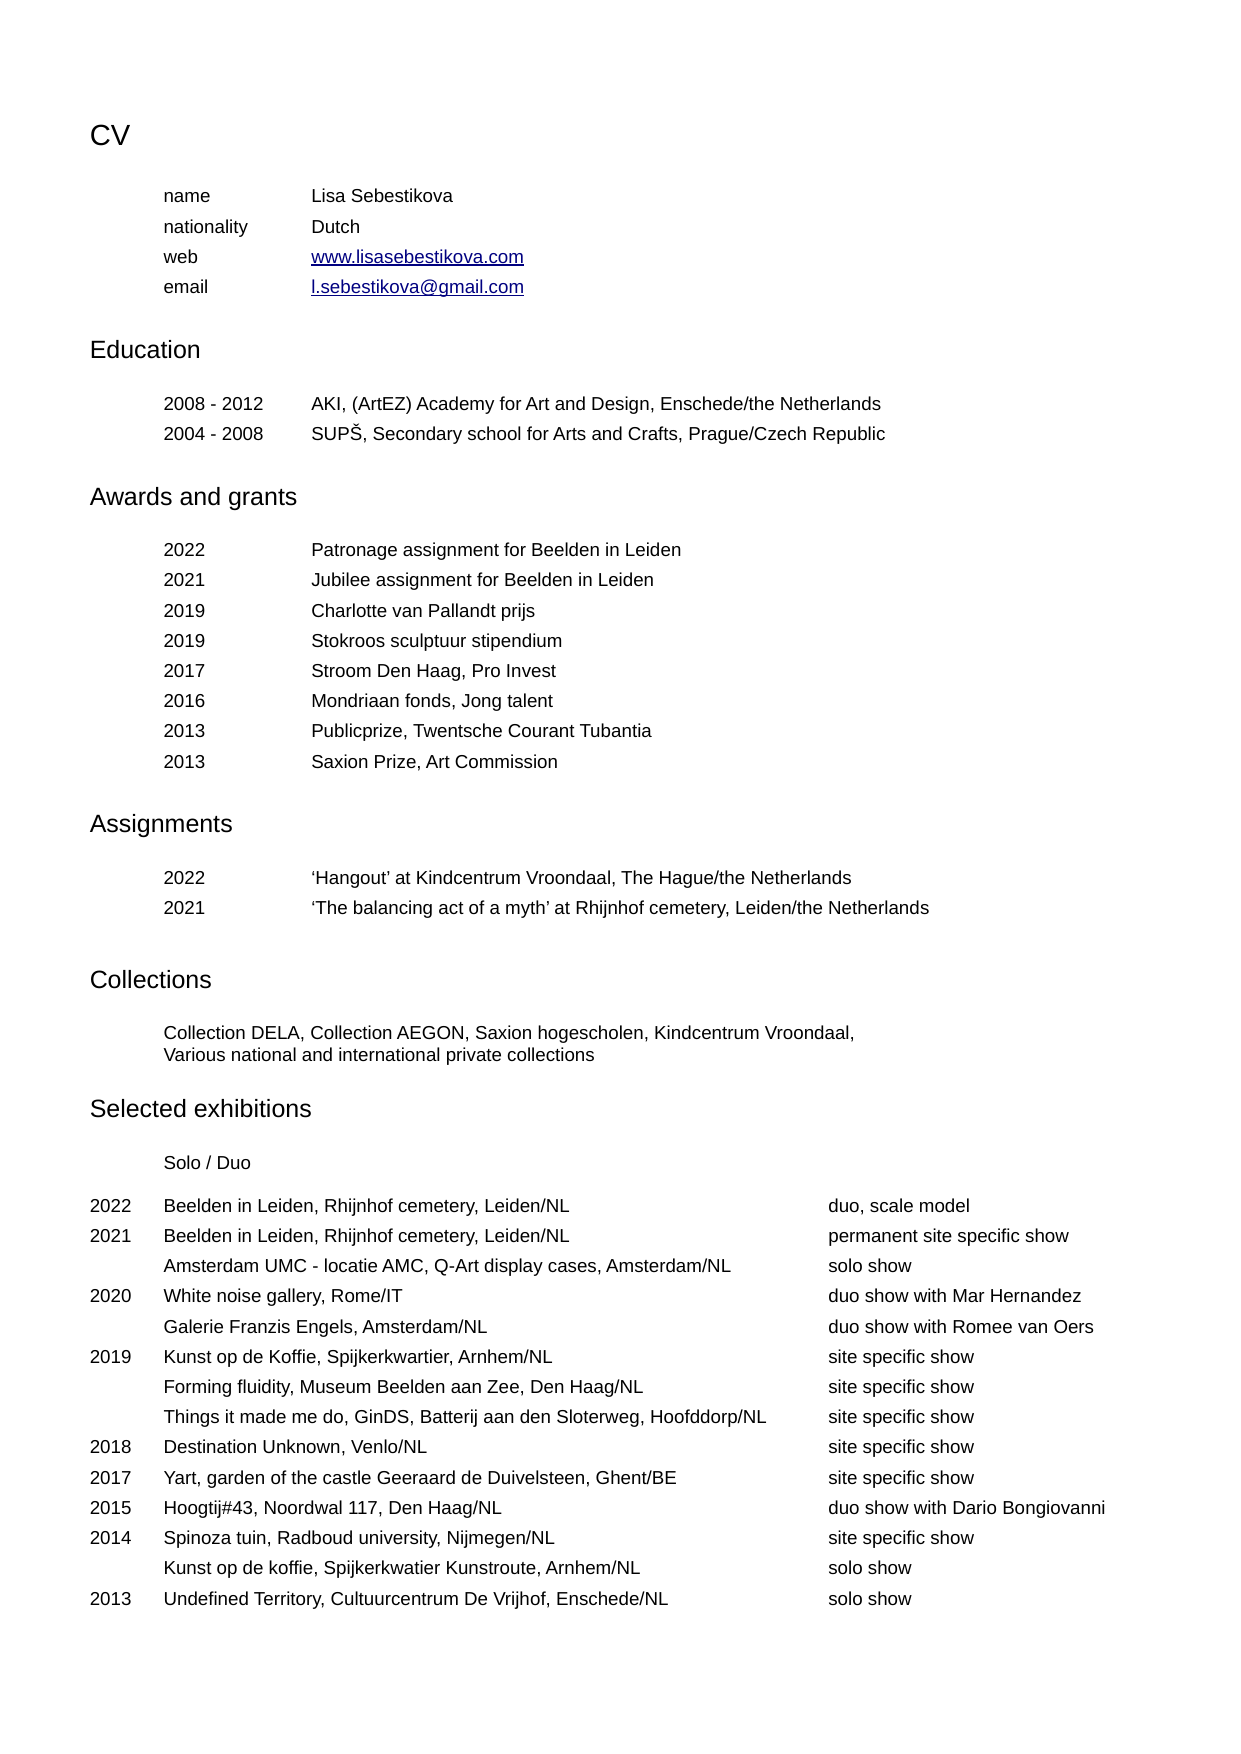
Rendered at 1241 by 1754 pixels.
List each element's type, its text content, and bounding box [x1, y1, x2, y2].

text 2014 Spinoza tuin, Radboud university, Nijmegen/NL site specific show [89, 1527, 1152, 1548]
text 2019 Charlotte van Pallandt prijs [89, 599, 1152, 621]
text name Lisa Sebestikova [89, 185, 1152, 207]
text email l.sebestikova@gmail.com [89, 276, 1152, 297]
text 2015 Hoogtij#43, Noordwal 117, Den Haag/NL duo show with Dario Bongiovanni [89, 1497, 1152, 1518]
text CV [89, 118, 1152, 152]
text Amsterdam UMC - locatie AMC, Q-Art display cases, Amsterdam/NL solo show [89, 1255, 1152, 1277]
text 2021 Jubilee assignment for Beelden in Leiden [89, 569, 1152, 591]
text 2022 Patronage assignment for Beelden in Leiden [89, 539, 1152, 561]
text Things it made me do, GinDS, Batterij aan den Sloterweg, Hoofddorp/NL site specific show [89, 1406, 1152, 1428]
text Various national and international private collections [89, 1044, 1152, 1065]
text nationality Dutch [89, 215, 1152, 237]
text Kunst op de koffie, Spijkerkwatier Kunstroute, Arnhem/NL solo show [89, 1557, 1152, 1579]
text 2022 Beelden in Leiden, Rhijnhof cemetery, Leiden/NL duo, scale model [89, 1195, 1152, 1216]
text 2021 ‘The balancing act of a myth’ at Rhijnhof cemetery, Leiden/the Netherlands [89, 897, 1152, 919]
text Awards and grants [89, 481, 1152, 510]
text Assignments [89, 809, 1152, 838]
text Education [89, 335, 1152, 363]
text 2004 - 2008 SUPŠ, Secondary school for Arts and Crafts, Prague/Czech Republic [89, 422, 1152, 444]
text Selected exhibitions [89, 1094, 1152, 1123]
text 2018 Destination Unknown, Venlo/NL site specific show [89, 1436, 1152, 1458]
text 2017 Yart, garden of the castle Geeraard de Duivelsteen, Ghent/BE site specific show [89, 1467, 1152, 1488]
text 2019 Stokroos sculptuur stipendium [89, 629, 1152, 651]
text 2019 Kunst op de Koffie, Spijkerkwartier, Arnhem/NL site specific show [89, 1346, 1152, 1367]
text Solo / Duo [89, 1152, 1152, 1173]
text web www.lisasebestikova.com [89, 246, 1152, 267]
text 2013 Saxion Prize, Art Commission [89, 750, 1152, 772]
text 2013 Publicprize, Twentsche Courant Tubantia [89, 720, 1152, 742]
text Collections [89, 965, 1152, 993]
text 2016 Mondriaan fonds, Jong talent [89, 690, 1152, 712]
text 2013 Undefined Territory, Cultuurcentrum De Vrijhof, Enschede/NL solo show [89, 1587, 1152, 1609]
text 2020 White noise gallery, Rome/IT duo show with Mar Hernandez [89, 1285, 1152, 1307]
text 2021 Beelden in Leiden, Rhijnhof cemetery, Leiden/NL permanent site specific show [89, 1225, 1152, 1246]
text Collection DELA, Collection AEGON, Saxion hogescholen, Kindcentrum Vroondaal, [89, 1022, 1152, 1044]
text 2008 - 2012 AKI, (ArtEZ) Academy for Art and Design, Enschede/the Netherlands [89, 392, 1152, 414]
text 2022 ‘Hangout’ at Kindcentrum Vroondaal, The Hague/the Netherlands [89, 867, 1152, 888]
text Galerie Franzis Engels, Amsterdam/NL duo show with Romee van Oers [89, 1316, 1152, 1337]
text 2017 Stroom Den Haag, Pro Invest [89, 660, 1152, 681]
text Forming fluidity, Museum Beelden aan Zee, Den Haag/NL site specific show [89, 1376, 1152, 1397]
